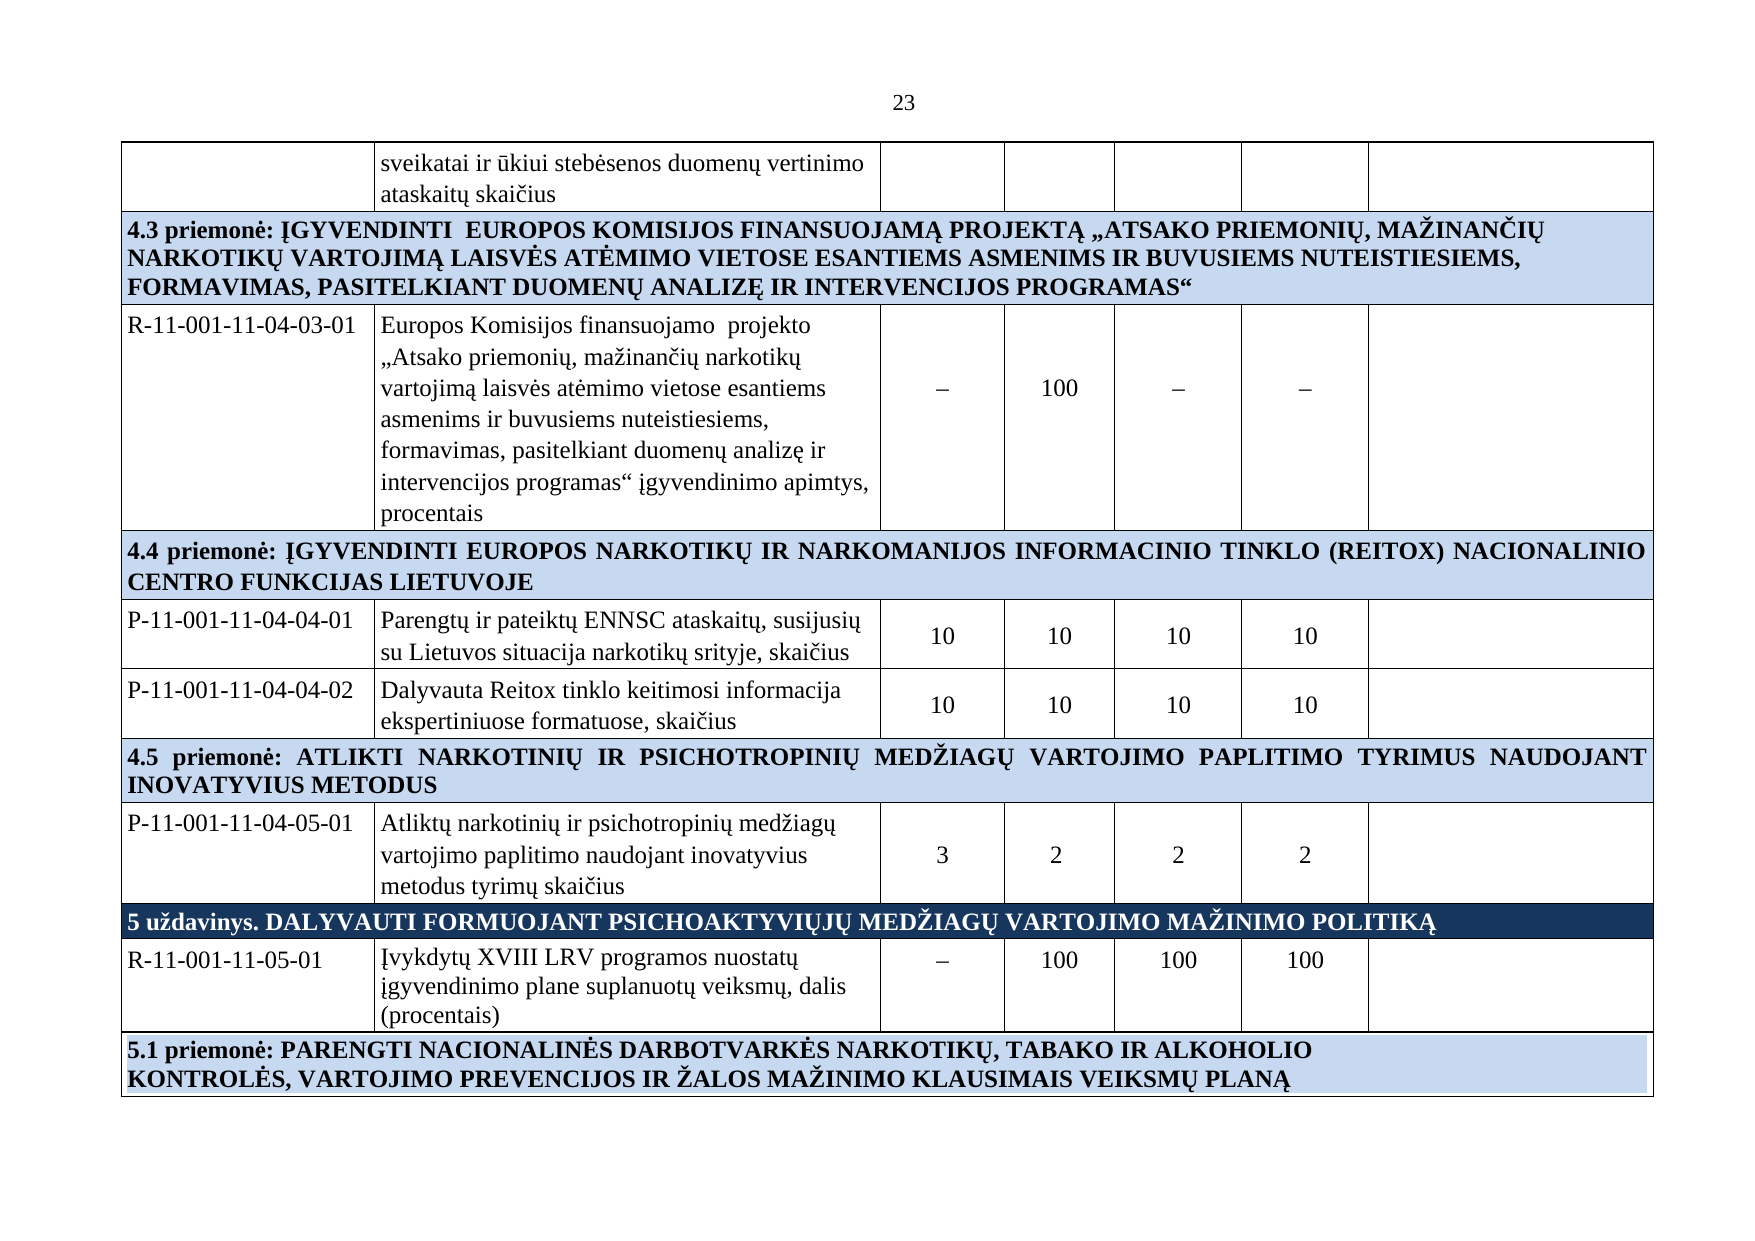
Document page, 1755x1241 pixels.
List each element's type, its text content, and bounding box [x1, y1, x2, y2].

table_cell – [1115, 305, 1241, 529]
table_cell Atliktų narkotinių ir psichotropinių medžiagų vartojimo paplitimo naudojant inovatyvius metodus tyrimų skaičius [375, 803, 880, 903]
table_cell – [881, 305, 1004, 529]
table_cell 10 [1005, 600, 1114, 668]
table_cell 4.5 priemonė: ATLIKTI NARKOTINIŲ IR PSICHOTROPINIŲ MEDŽIAGŲ VARTOJIMO PAPLITIMO TYRIMUS NAUDOJANT INOVATYVIUS METODUS [122, 739, 1653, 802]
table_cell 10 [1115, 669, 1241, 738]
table_cell Europos Komisijos finansuojamo projekto „Atsako priemonių, mažinančių narkotikų vartojimą laisvės atėmimo vietose esantiems asmenims ir buvusiems nuteistiesiems, formavimas, pasitelkiant duomenų analizę ir intervencijos programas“ įgyvendinimo apimtys, procentais [375, 305, 880, 529]
table_cell 100 [1242, 939, 1368, 1031]
table_cell Įvykdytų XVIII LRV programos nuostatų įgyvendinimo plane suplanuotų veiksmų, dalis (procentais) [375, 939, 880, 1031]
table_cell 10 [881, 600, 1004, 668]
table_cell 10 [1005, 669, 1114, 738]
table_cell [1369, 305, 1653, 529]
table_cell 10 [881, 669, 1004, 738]
table_cell 100 [1005, 939, 1114, 1031]
table_cell [1115, 143, 1241, 211]
table_cell 2 [1005, 803, 1114, 903]
table_cell [1369, 939, 1653, 1031]
table_cell [1369, 600, 1653, 668]
table_cell P-11-001-11-04-04-01 [122, 600, 374, 668]
table_cell P-11-001-11-04-05-01 [122, 803, 374, 903]
table_cell R-11-001-11-04-03-01 [122, 305, 374, 529]
table_cell [1369, 143, 1653, 211]
table_cell [1242, 143, 1368, 211]
table_cell Dalyvauta Reitox tinklo keitimosi informacija ekspertiniuose formatuose, skaičius [375, 669, 880, 738]
table_cell 4.4 priemonė: ĮGYVENDINTI EUROPOS NARKOTIKŲ IR NARKOMANIJOS INFORMACINIO TINKLO (REITOX) NACIONALINIO CENTRO FUNKCIJAS LIETUVOJE [122, 531, 1653, 599]
table_cell 10 [1242, 600, 1368, 668]
table_cell – [1242, 305, 1368, 529]
table_cell – [881, 939, 1004, 1031]
table_cell 3 [881, 803, 1004, 903]
table_cell 2 [1242, 803, 1368, 903]
table_cell [881, 143, 1004, 211]
table_cell 10 [1242, 669, 1368, 738]
table_cell Parengtų ir pateiktų ENNSC ataskaitų, susijusių su Lietuvos situacija narkotikų srityje, skaičius [375, 600, 880, 668]
table_cell [122, 143, 374, 211]
table_cell 5 uždavinys. DALYVAUTI FORMUOJANT PSICHOAKTYVIŲJŲ MEDŽIAGŲ VARTOJIMO MAŽINIMO POLITIKĄ [122, 904, 1653, 938]
table_cell 2 [1115, 803, 1241, 903]
table_cell [1369, 803, 1653, 903]
table_cell 100 [1005, 305, 1114, 529]
table_cell [1369, 669, 1653, 738]
table_cell 4.3 priemonė: ĮGYVENDINTI EUROPOS KOMISIJOS FINANSUOJAMĄ PROJEKTĄ „ATSAKO PRIEMONIŲ, MAŽINANČIŲ NARKOTIKŲ VARTOJIMĄ LAISVĖS ATĖMIMO VIETOSE ESANTIEMS ASMENIMS IR BUVUSIEMS NUTEISTIESIEMS, FORMAVIMAS, PASITELKIANT DUOMENŲ ANALIZĘ IR INTERVENCIJOS PROGRAMAS“ [122, 212, 1653, 304]
table_cell 5.1 priemonė: PARENGTI NACIONALINĖS DARBOTVARKĖS NARKOTIKŲ, TABAKO IR ALKOHOLIO KONTROLĖS, VARTOJIMO PREVENCIJOS IR ŽALOS MAŽINIMO KLAUSIMAIS VEIKSMŲ PLANĄ [122, 1033, 1653, 1096]
table_cell 10 [1115, 600, 1241, 668]
table_cell R-11-001-11-05-01 [122, 939, 374, 1031]
table_cell [1005, 143, 1114, 211]
table_cell 100 [1115, 939, 1241, 1031]
table_cell sveikatai ir ūkiui stebėsenos duomenų vertinimo ataskaitų skaičius [375, 143, 880, 211]
table_cell P-11-001-11-04-04-02 [122, 669, 374, 738]
